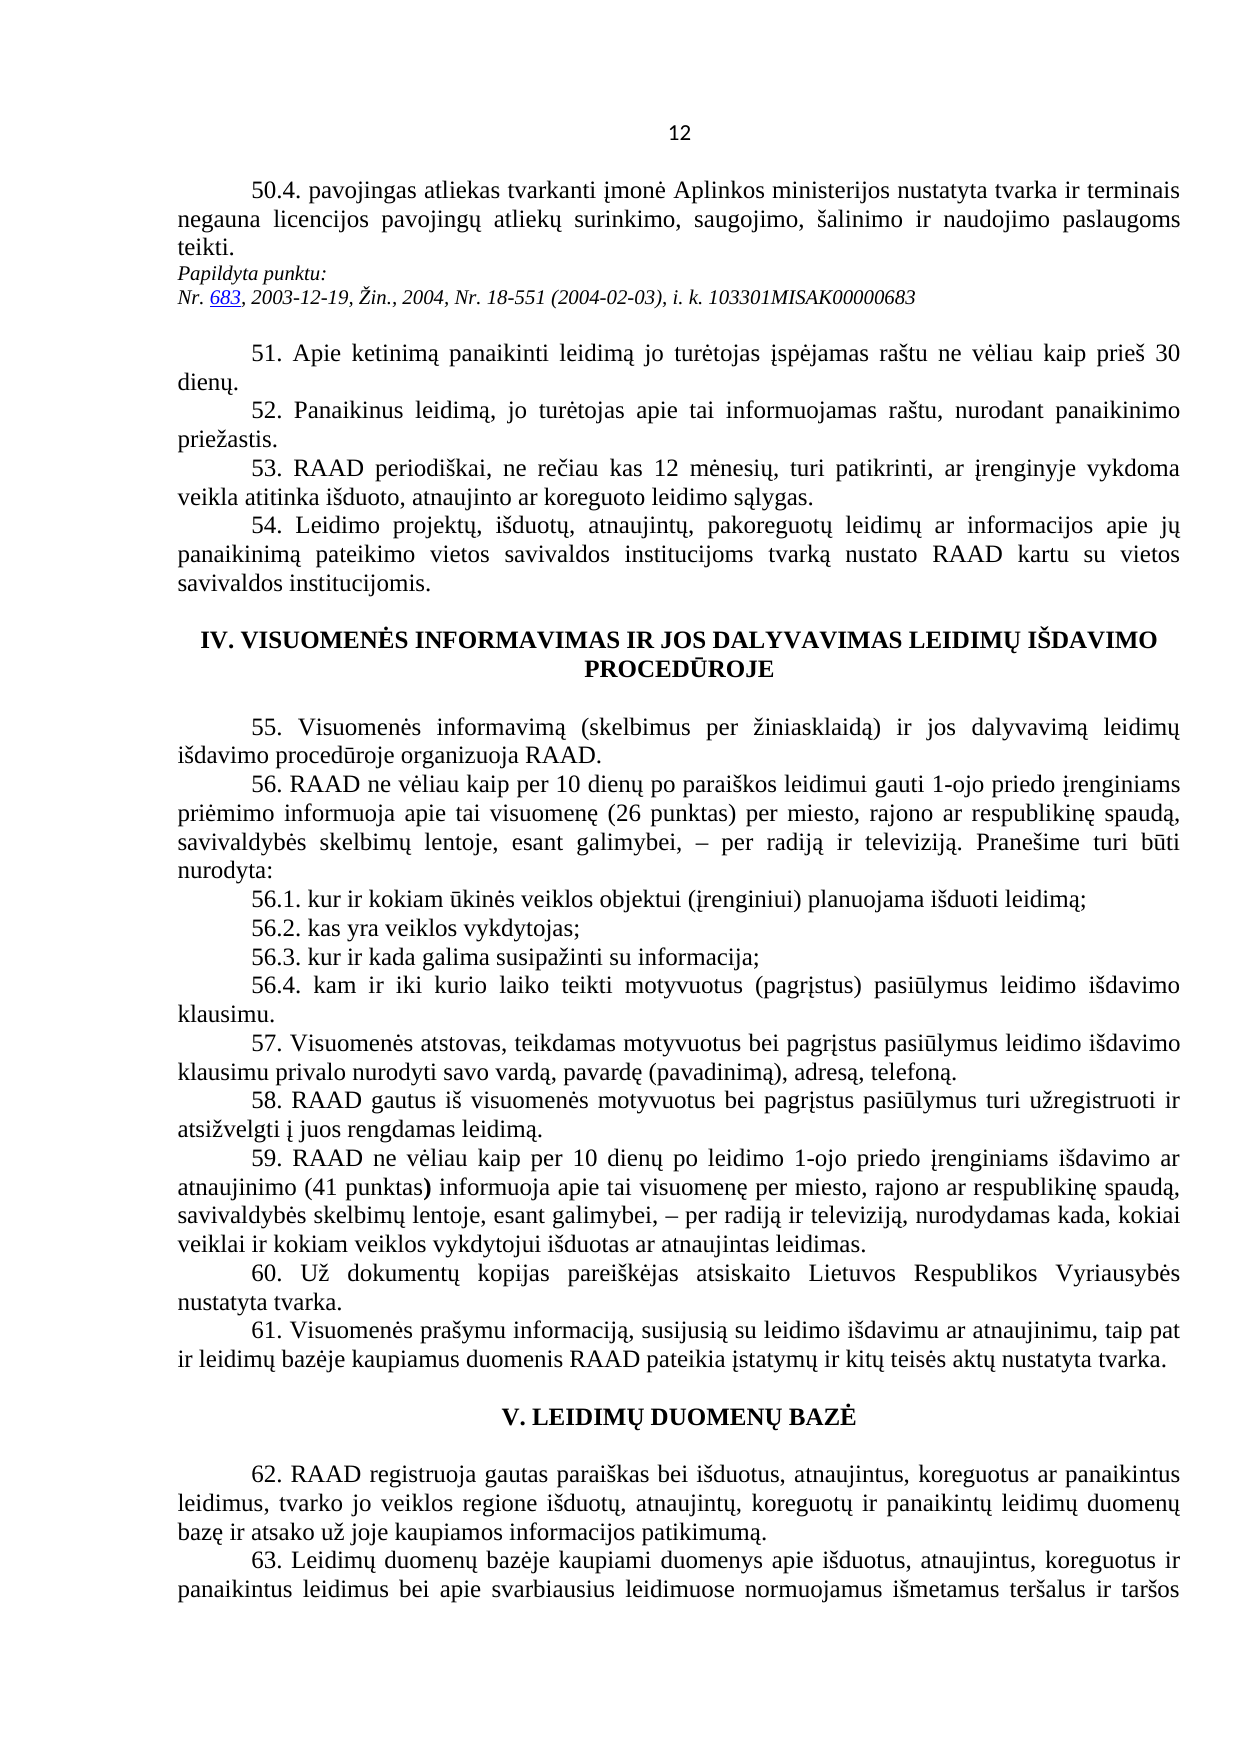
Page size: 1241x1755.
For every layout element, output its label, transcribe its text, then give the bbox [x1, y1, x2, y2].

text 56.3. kur ir kada galima susipažinti su informacija; [177, 942, 1181, 971]
text 56.4. kam ir iki kurio laiko teikti motyvuotus (pagrįstus) pasiūlymus leidimo išdavimo klausimu. [177, 971, 1181, 1028]
text 60. Už dokumentų kopijas pareiškėjas atsiskaito Lietuvos Respublikos Vyriausybės nustatyta tvarka. [177, 1258, 1181, 1316]
text 53. RAAD periodiškai, ne rečiau kas 12 mėnesių, turi patikrinti, ar įrenginyje vykdoma veikla atitinka išduoto, atnaujinto ar koreguoto leidimo sąlygas. [177, 453, 1181, 511]
text 57. Visuomenės atstovas, teikdamas motyvuotus bei pagrįstus pasiūlymus leidimo išdavimo klausimu privalo nurodyti savo vardą, pavardę (pavadinimą), adresą, telefoną. [177, 1028, 1181, 1086]
text 61. Visuomenės prašymu informaciją, susijusią su leidimo išdavimu ar atnaujinimu, taip pat ir leidimų bazėje kaupiamus duomenis RAAD pateikia įstatymų ir kitų teisės aktų nustatyta tvarka. [177, 1316, 1181, 1373]
text 56.2. kas yra veiklos vykdytojas; [177, 913, 1181, 942]
text Papildyta punktu: [177, 261, 1181, 285]
text 56. RAAD ne vėliau kaip per 10 dienų po paraiškos leidimui gauti 1-ojo priedo įrenginiams priėmimo informuoja apie tai visuomenę (26 punktas) per miesto, rajono ar respublikinę spaudą, savivaldybės skelbimų lentoje, esant galimybei, – per radiją ir televiziją. Pranešime turi būti nurodyta: [177, 769, 1181, 884]
text 56.1. kur ir kokiam ūkinės veiklos objektui (įrenginiui) planuojama išduoti leidimą; [177, 884, 1181, 913]
text 63. Leidimų duomenų bazėje kaupiami duomenys apie išduotus, atnaujintus, koreguotus ir panaikintus leidimus bei apie svarbiausius leidimuose normuojamus išmetamus teršalus ir taršos [177, 1546, 1181, 1603]
text 54. Leidimo projektų, išduotų, atnaujintų, pakoreguotų leidimų ar informacijos apie jų panaikinimą pateikimo vietos savivaldos institucijoms tvarką nustato RAAD kartu su vietos savivaldos institucijomis. [177, 511, 1181, 597]
text 55. Visuomenės informavimą (skelbimus per žiniasklaidą) ir jos dalyvavimą leidimų išdavimo procedūroje organizuoja RAAD. [177, 712, 1181, 769]
text 59. RAAD ne vėliau kaip per 10 dienų po leidimo 1-ojo priedo įrenginiams išdavimo ar atnaujinimo (41 punktas) informuoja apie tai visuomenę per miesto, rajono ar respublikinę spaudą, savivaldybės skelbimų lentoje, esant galimybei, – per radiją ir televiziją, nurodydamas kada, kokiai veiklai ir kokiam veiklos vykdytojui išduotas ar atnaujintas leidimas. [177, 1143, 1181, 1258]
text 62. RAAD registruoja gautas paraiškas bei išduotus, atnaujintus, koreguotus ar panaikintus leidimus, tvarko jo veiklos regione išduotų, atnaujintų, koreguotų ir panaikintų leidimų duomenų bazę ir atsako už joje kaupiamos informacijos patikimumą. [177, 1459, 1181, 1546]
text IV. VISUOMENĖS INFORMAVIMAS IR JOS DALYVAVIMAS LEIDIMŲ IŠDAVIMO PROCEDŪROJE [177, 626, 1181, 683]
text 51. Apie ketinimą panaikinti leidimą jo turėtojas įspėjamas raštu ne vėliau kaip prieš 30 dienų. [177, 338, 1181, 396]
text V. LEIDIMŲ DUOMENŲ BAZĖ [177, 1402, 1181, 1431]
text 50.4. pavojingas atliekas tvarkanti įmonė Aplinkos ministerijos nustatyta tvarka ir terminais negauna licencijos pavojingų atliekų surinkimo, saugojimo, šalinimo ir naudojimo paslaugoms teikti. [177, 175, 1181, 261]
text 52. Panaikinus leidimą, jo turėtojas apie tai informuojamas raštu, nurodant panaikinimo priežastis. [177, 396, 1181, 453]
text 58. RAAD gautus iš visuomenės motyvuotus bei pagrįstus pasiūlymus turi užregistruoti ir atsižvelgti į juos rengdamas leidimą. [177, 1086, 1181, 1143]
text Nr. 683, 2003-12-19, Žin., 2004, Nr. 18-551 (2004-02-03), i. k. 103301MISAK00000683 [177, 285, 1181, 309]
